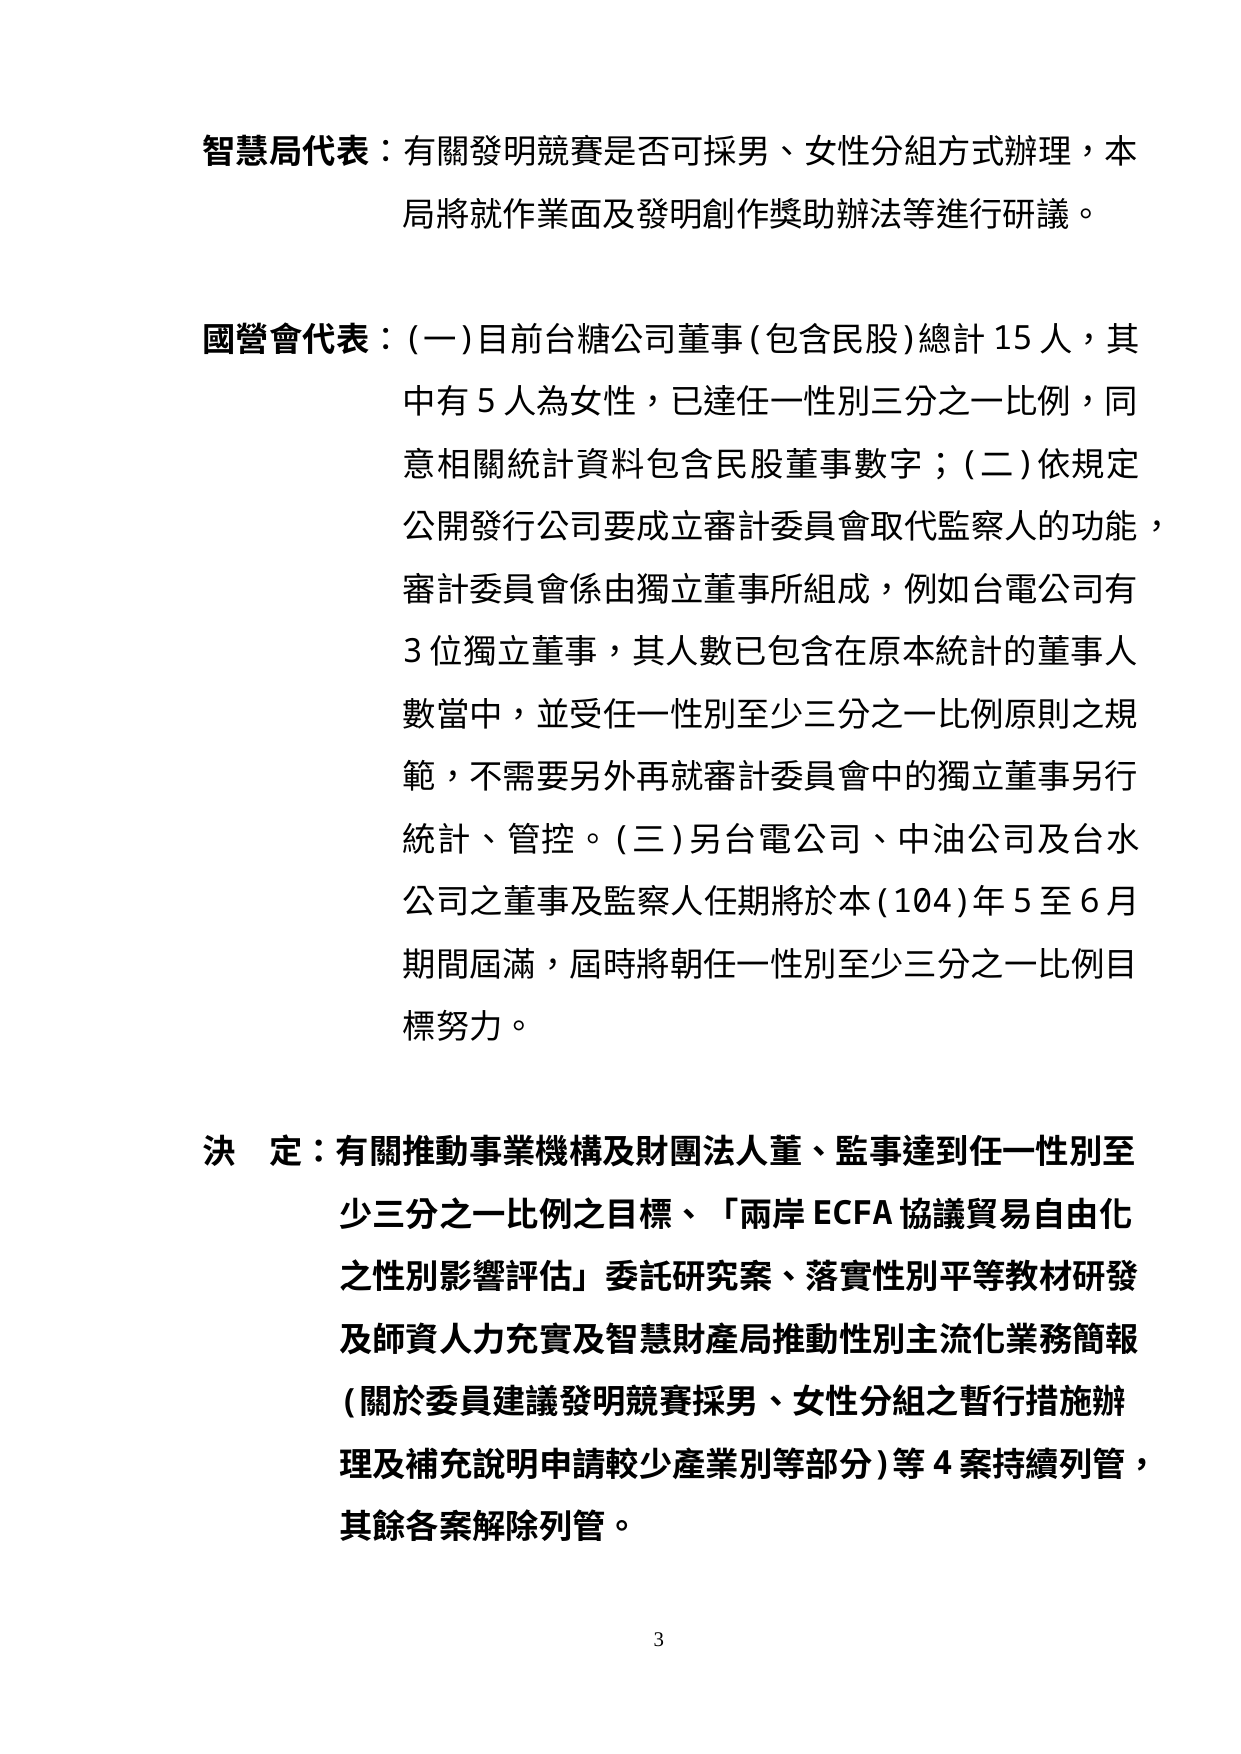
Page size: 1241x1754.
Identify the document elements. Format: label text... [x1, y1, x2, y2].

text 國營會代表：(一)目前台糖公司董事(包含民股)總計15人，其中有5人為女性，已達任一性別三分之一比例，同意相關統計資料包含民股董事數字；(二)依規定公開發行公司要成立審計委員會取代監察人的功能，審計委員會係由獨立董事所組成，例如台電公司有3位獨立董事，其人數已包含在原本統計的董事人數當中，並受任一性別至少三分之一比例原則之規範，不需要另外再就審計委員會中的獨立董事另行統計、管控。(三)另台電公司、中油公司及台水公司之董事及監察人任期將於本(104)年5至6月期間屆滿，屆時將朝任一性別至少三分之一比例目標努力。 [202, 295, 1140, 1045]
text 決 定：有關推動事業機構及財團法人董、監事達到任一性別至少三分之一比例之目標、「兩岸ECFA協議貿易自由化之性別影響評估」委託研究案、落實性別平等教材研發及師資人力充實及智慧財產局推動性別主流化業務簡報(關於委員建議發明競賽採男、女性分組之暫行措施辦理及補充說明申請較少產業別等部分)等4案持續列管，其餘各案解除列管。 [202, 1108, 1140, 1545]
text 智慧局代表：有關發明競賽是否可採男、女性分組方式辦理，本局將就作業面及發明創作獎助辦法等進行研議。 [202, 108, 1140, 233]
